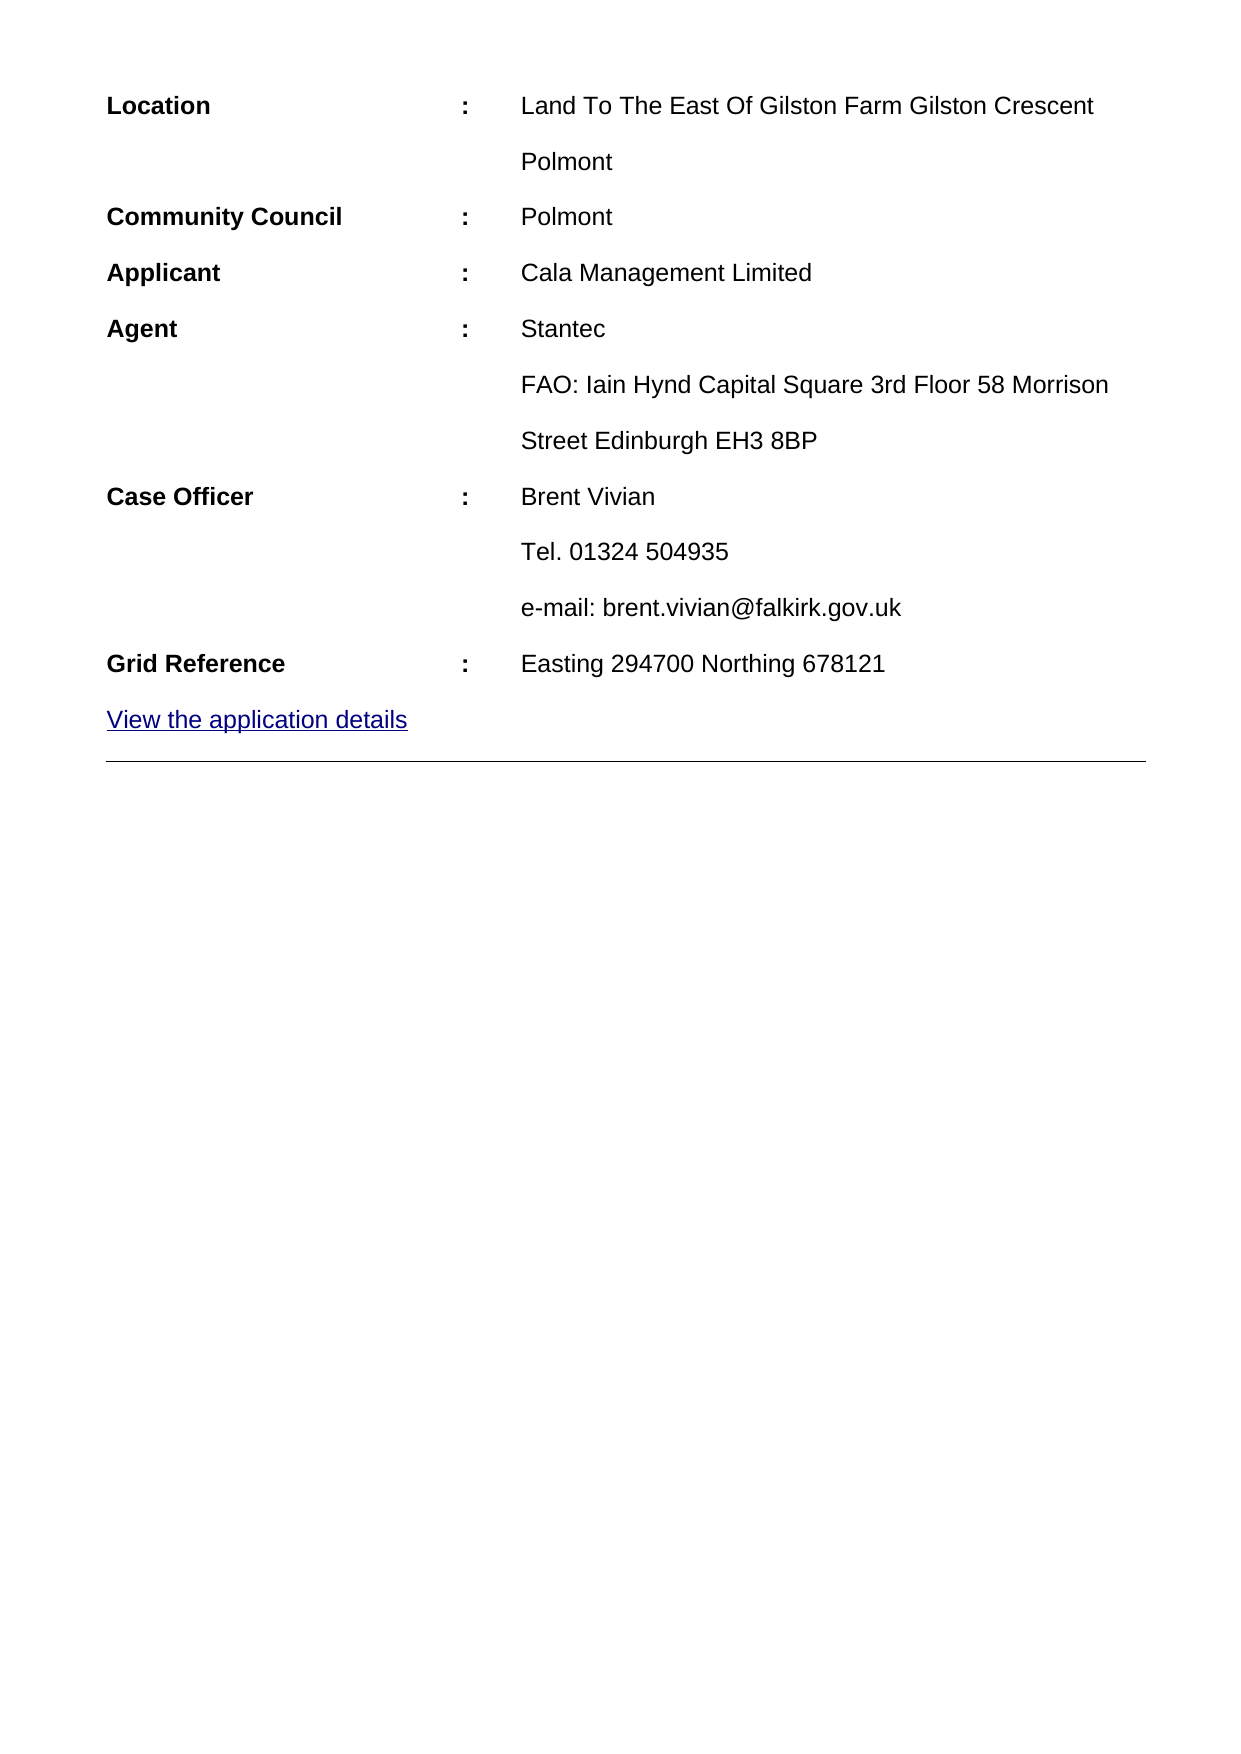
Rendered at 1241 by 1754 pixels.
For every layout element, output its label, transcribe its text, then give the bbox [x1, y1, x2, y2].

text Polmont [106, 146, 1146, 175]
text Applicant : Cala Management Limited [106, 258, 1146, 287]
text Agent : Stantec [106, 314, 1146, 343]
text e-mail: brent.vivian@falkirk.gov.uk [106, 593, 1146, 622]
text Grid Reference : Easting 294700 Northing 678121 [106, 649, 1146, 678]
text Street Edinburgh EH3 8BP [106, 426, 1146, 454]
text Location : Land To The East Of Gilston Farm Gilston Crescent [106, 91, 1146, 119]
text Community Council : Polmont [106, 202, 1146, 231]
text Case Officer : Brent Vivian [106, 481, 1146, 510]
text FAO: Iain Hynd Capital Square 3rd Floor 58 Morrison [106, 370, 1146, 398]
text Tel. 01324 504935 [106, 537, 1146, 566]
text View the application details [106, 705, 1146, 733]
